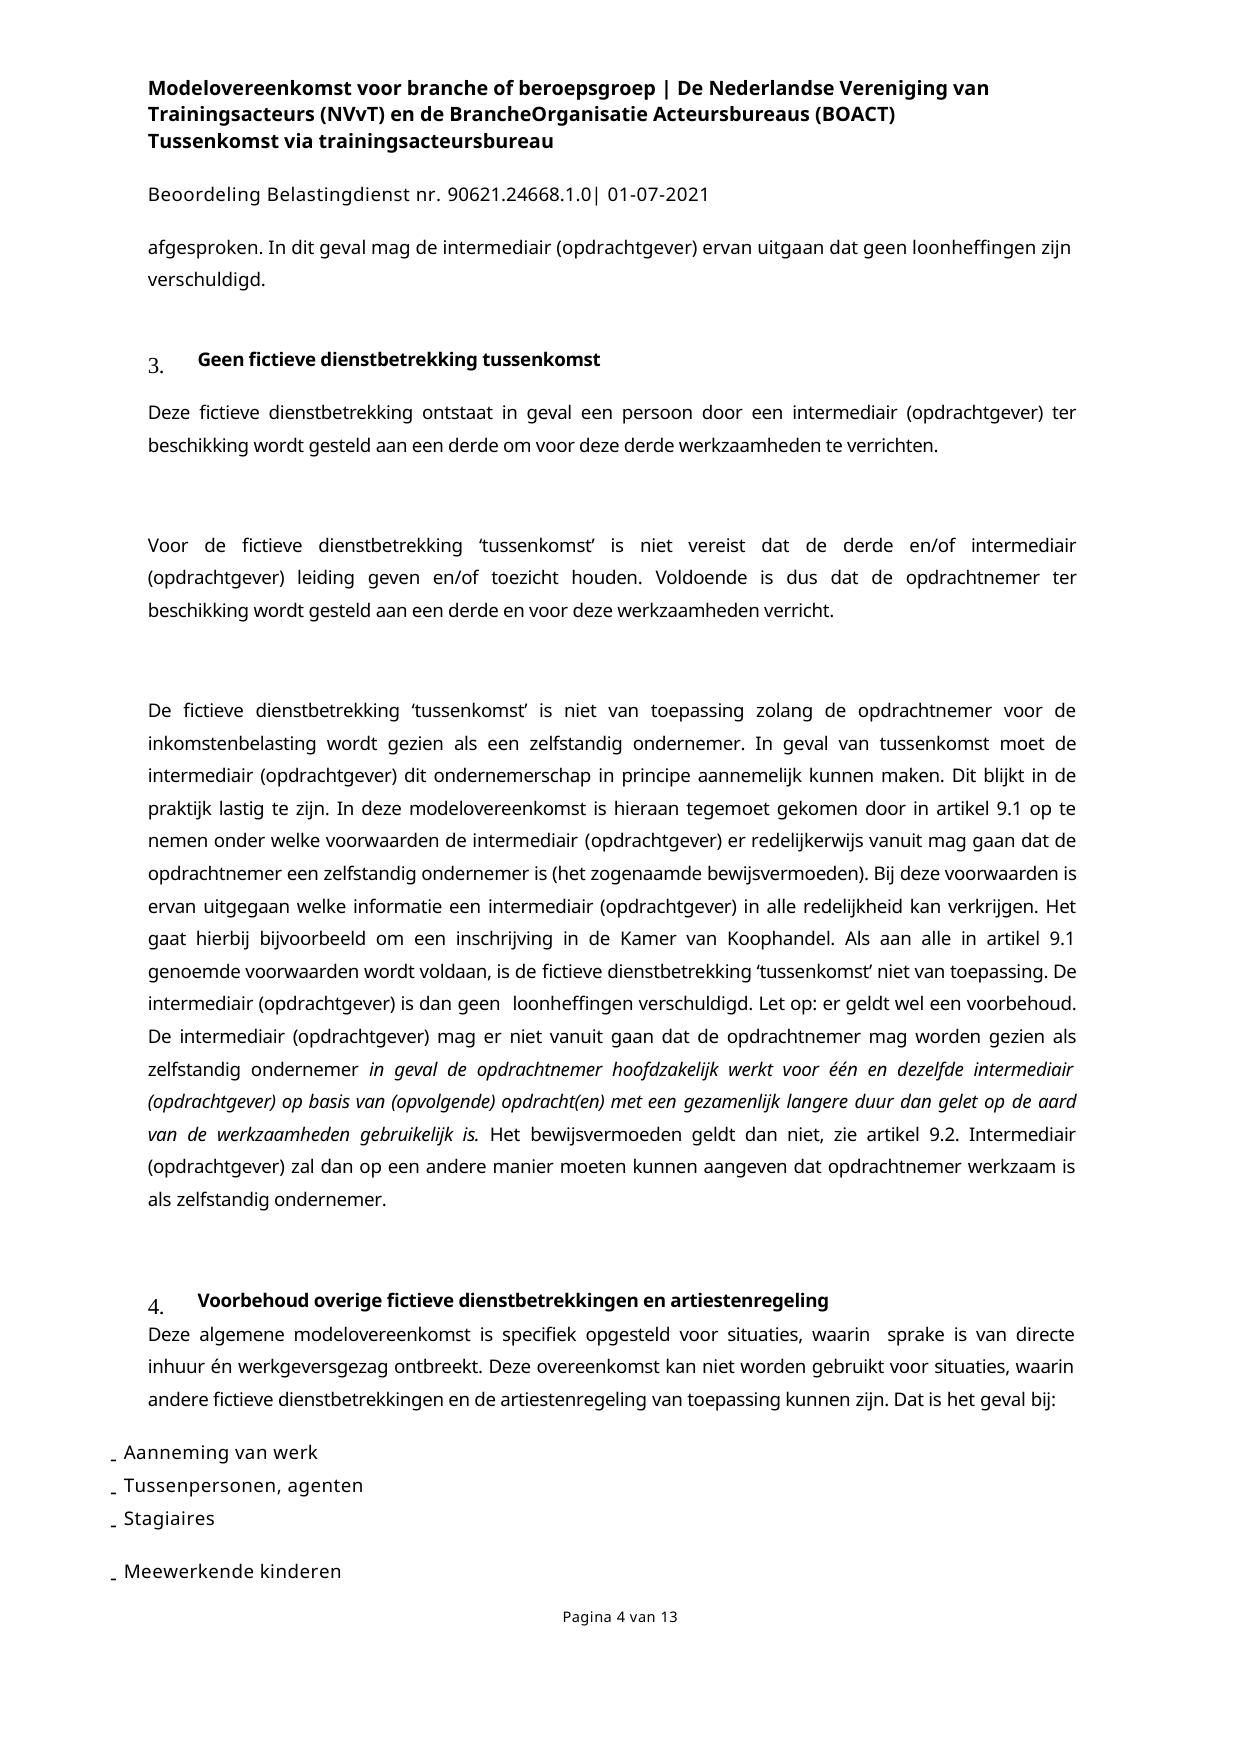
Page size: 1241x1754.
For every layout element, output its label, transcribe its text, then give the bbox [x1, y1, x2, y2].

text Deze algemene modelovereenkomst is specifiek opgesteld voor situaties, waarin sprake is van directe inhuur én werkgeversgezag ontbreekt. Deze overeenkomst kan niet worden gebruikt voor situaties, waarin andere fictieve dienstbetrekkingen en de artiestenregeling van toepassing kunnen zijn. Dat is het geval bij: [148, 1321, 1075, 1419]
list Aanneming van werk [110, 1440, 1093, 1472]
list Voorbehoud overige fictieve dienstbetrekkingen en artiestenregeling [148, 1287, 1093, 1320]
list Meewerkende kinderen [110, 1558, 1093, 1591]
text Deze fictieve dienstbetrekking ontstaat in geval een persoon door een intermediair (opdrachtgever) ter beschikking wordt gesteld aan een derde om voor deze derde werkzaamheden te verrichten. [148, 399, 1077, 465]
list Tussenpersonen, agenten [110, 1472, 1093, 1505]
list Geen fictieve dienstbetrekking tussenkomst [148, 346, 1077, 378]
text afgesproken. In dit geval mag de intermediair (opdrachtgever) ervan uitgaan dat geen loonheffingen zijn verschuldigd. [148, 234, 1093, 299]
list Stagiaires [110, 1505, 1093, 1538]
text Voor de fictieve dienstbetrekking ‘tussenkomst’ is niet vereist dat de derde en/of intermediair (opdrachtgever) leiding geven en/of toezicht houden. Voldoende is dus dat de opdrachtnemer ter beschikking wordt gesteld aan een derde en voor deze werkzaamheden verricht. [148, 532, 1077, 630]
text De fictieve dienstbetrekking ‘tussenkomst’ is niet van toepassing zolang de opdrachtnemer voor de inkomstenbelasting wordt gezien als een zelfstandig ondernemer. In geval van tussenkomst moet de intermediair (opdrachtgever) dit ondernemerschap in principe aannemelijk kunnen maken. Dit blijkt in de praktijk lastig te zijn. In deze modelovereenkomst is hieraan tegemoet gekomen door in artikel 9.1 op te nemen onder welke voorwaarden de intermediair (opdrachtgever) er redelijkerwijs vanuit mag gaan dat de opdrachtnemer een zelfstandig ondernemer is (het zogenaamde bewijsvermoeden). Bij deze voorwaarden is ervan uitgegaan welke informatie een intermediair (opdrachtgever) in alle redelijkheid kan verkrijgen. Het gaat hierbij bijvoorbeeld om een inschrijving in de Kamer van Koophandel. Als aan alle in artikel 9.1 genoemde voorwaarden wordt voldaan, is de fictieve dienstbetrekking ‘tussenkomst’ niet van toepassing. De intermediair (opdrachtgever) is dan geen loonheffingen verschuldigd. Let op: er geldt wel een voorbehoud. De intermediair (opdrachtgever) mag er niet vanuit gaan dat de opdrachtnemer mag worden gezien als zelfstandig ondernemer in geval de opdrachtnemer hoofdzakelijk werkt voor één en dezelfde intermediair (opdrachtgever) op basis van (opvolgende) opdracht(en) met een gezamenlijk langere duur dan gelet op de aard van de werkzaamheden gebruikelijk is. Het bewijsvermoeden geldt dan niet, zie artikel 9.2. Intermediair (opdrachtgever) zal dan op een andere manier moeten kunnen aangeven dat opdrachtnemer werkzaam is als zelfstandig ondernemer. [148, 697, 1077, 1219]
